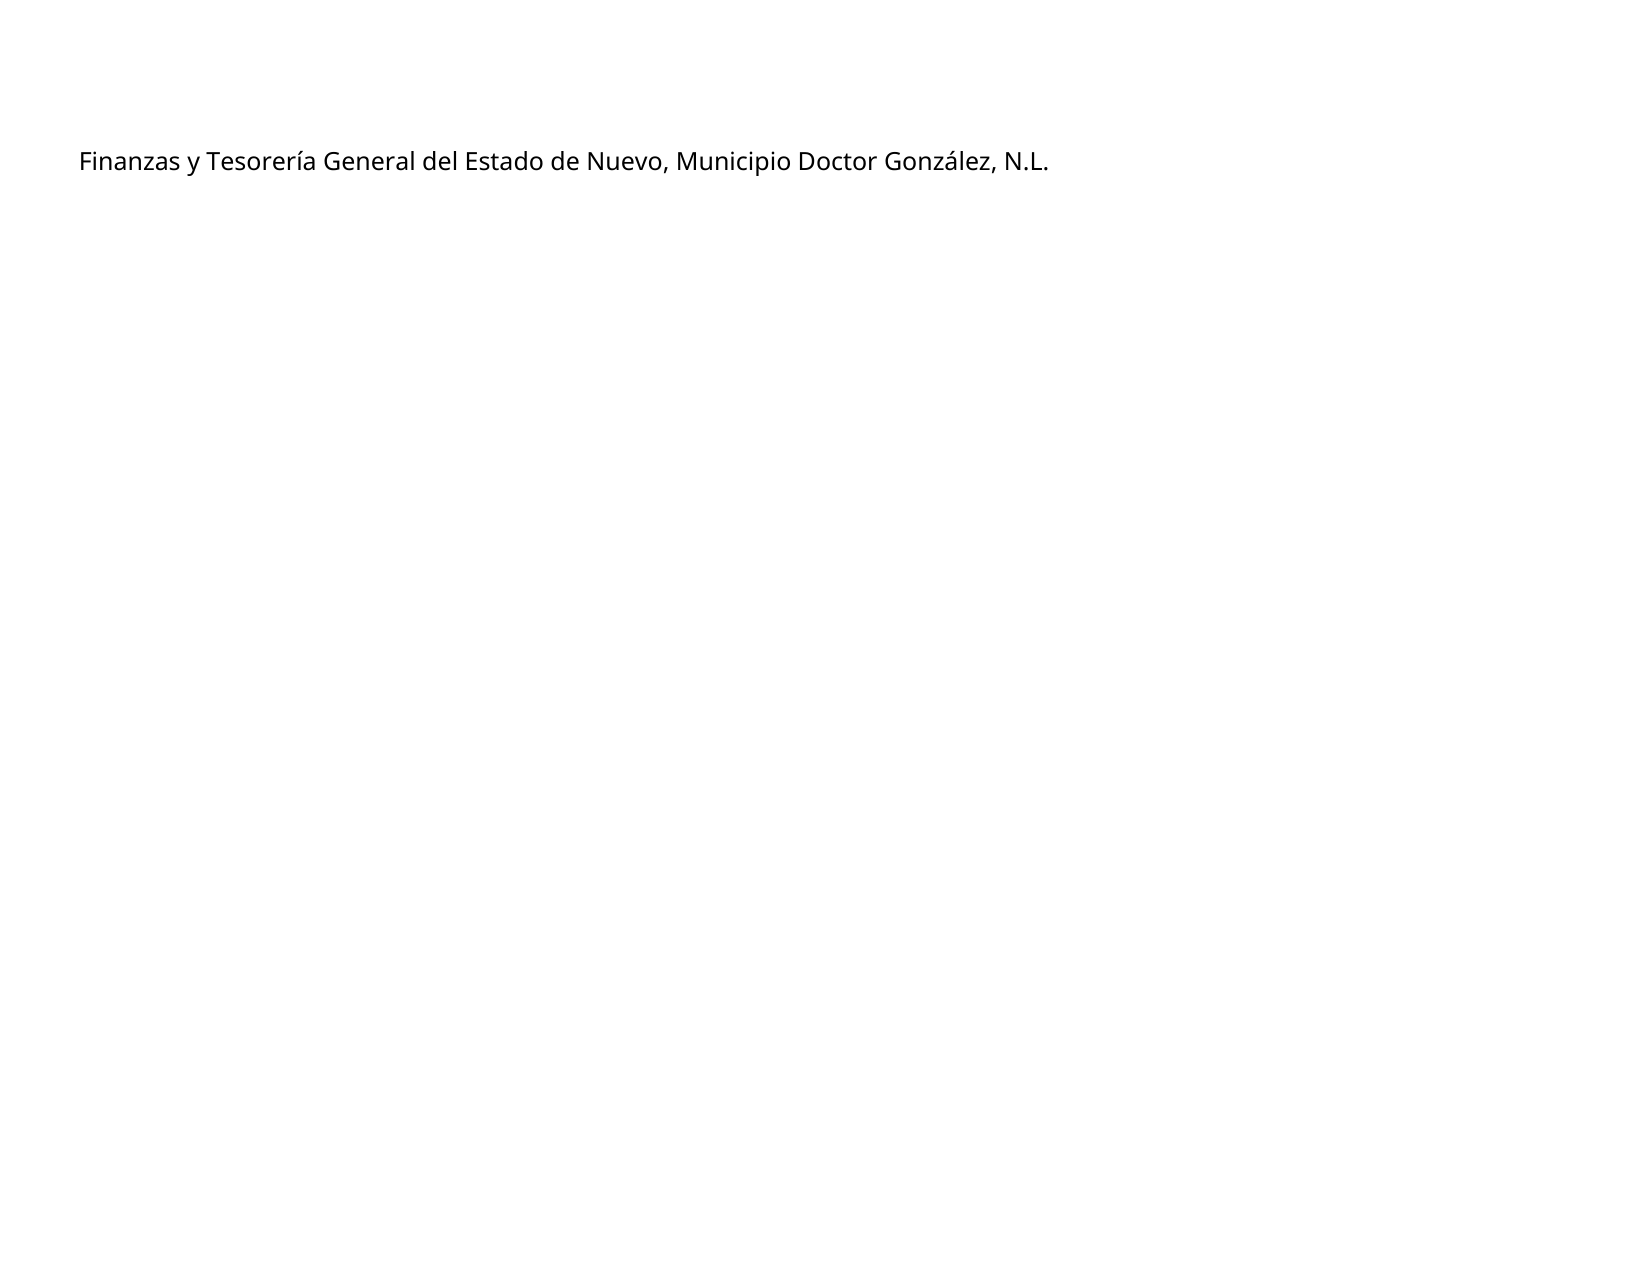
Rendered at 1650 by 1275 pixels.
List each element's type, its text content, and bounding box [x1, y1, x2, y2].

text A esta capacitación asistieron funcionarios de Secretaría de Igualdad e Inclusión, Representación del Gobierno de Nuevo León en la Ciudad de México, Instituto Municipal de Desarrollo Policial de Guadalupe, Colegio de Educación Profesional Técnica del Estado de Nuevo León, Contraloría y Transparencia Gubernamental , Instituto Estatal de Cultura Fisica y Deporte, Instituto Estatal de las Mujeres, Municipio Montemorelos, N.L., Municipio Los Ramones, N.L., Secretaría de Seguridad, Parque Fundidora O.P.D., Municipio Sabinas Hidalgo, N.L., Instituto de Movilidad y Accesibilidad, Colegio Militarizado “General Mariano Escobedo” del Estado de Nuevo León, Municipio General Zaragoza, N.L., Servicios de Salud de Nuevo León O.P.D., Secretaría de Finanzas y Tesorería General del Estado de Nuevo, Municipio Doctor González, N.L. [78, 144, 1571, 178]
